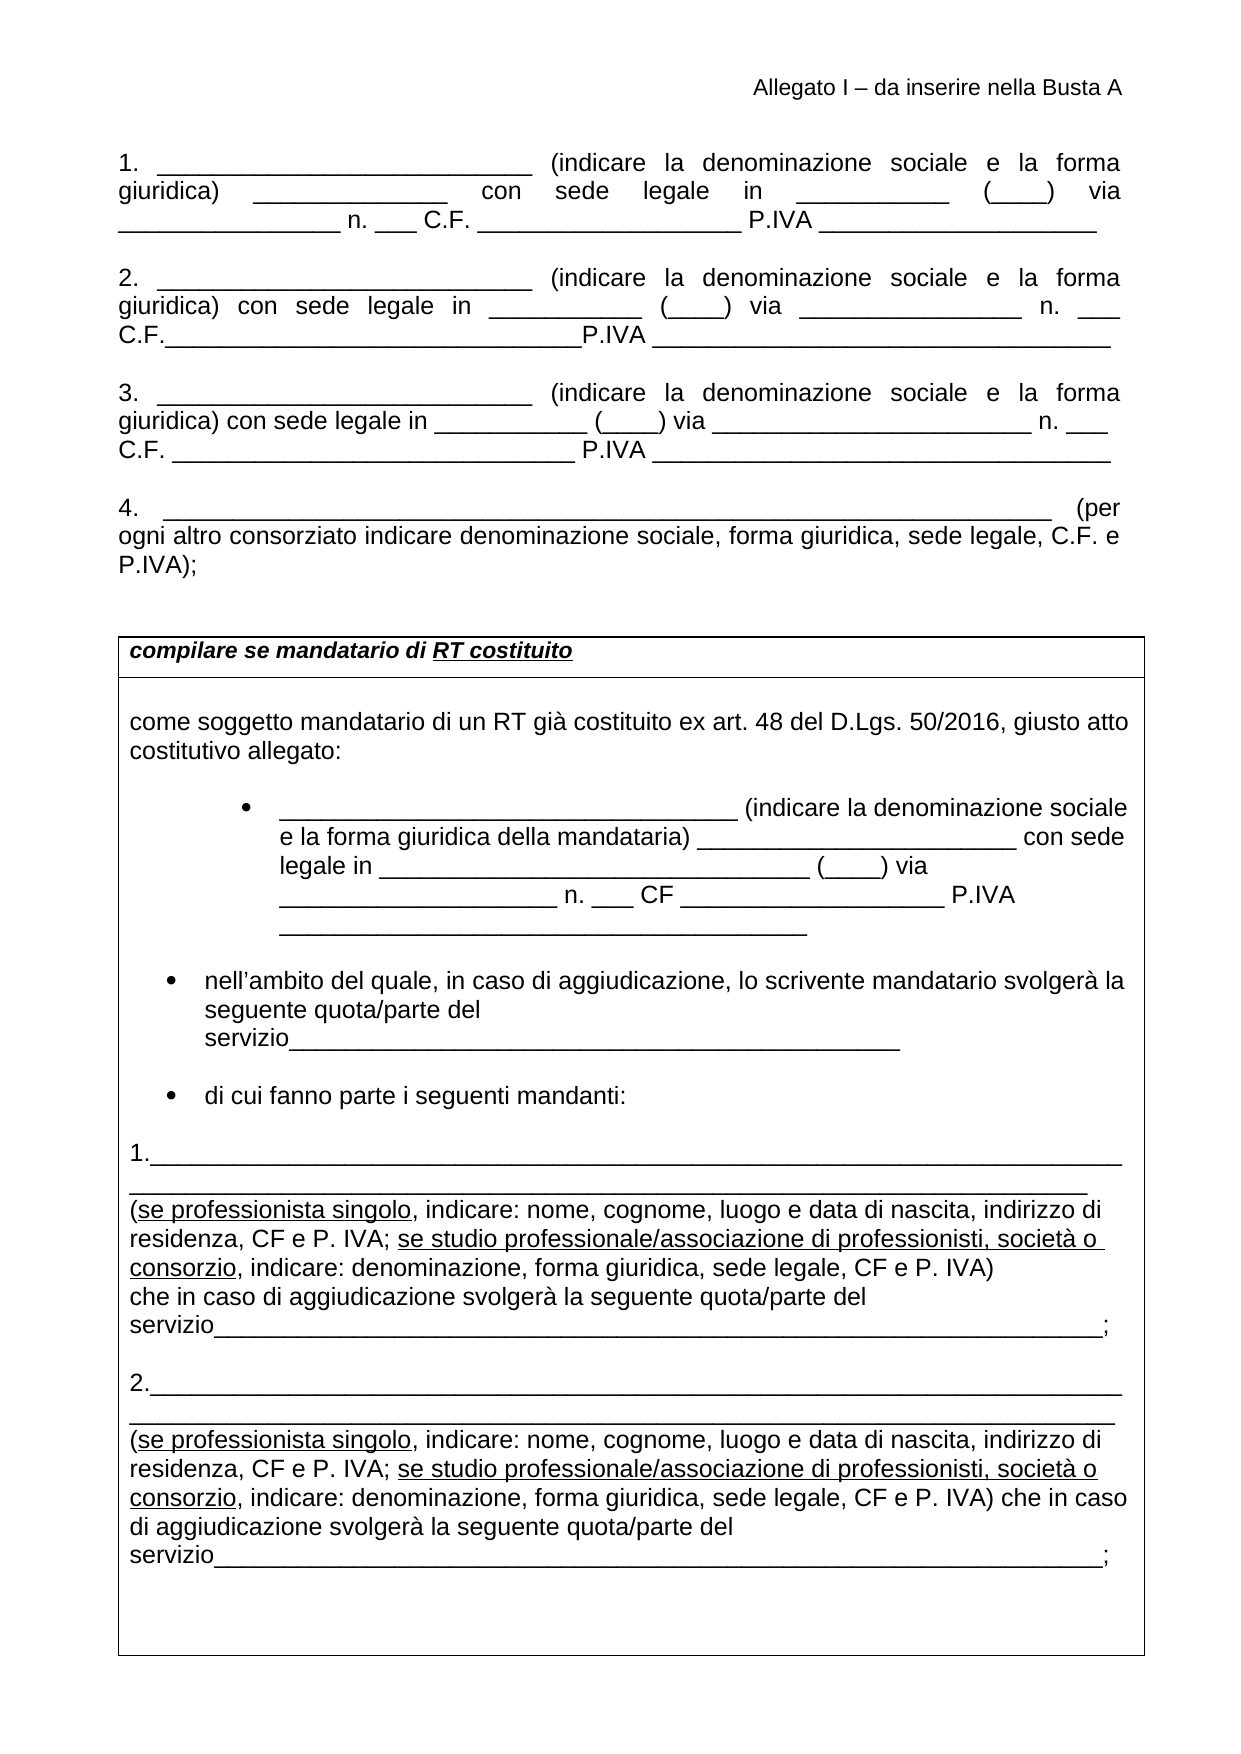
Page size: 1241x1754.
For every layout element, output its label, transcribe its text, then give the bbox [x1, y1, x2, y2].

table_header compilare se mandatario di RT costituito [119, 638, 1144, 677]
text 1. ___________________________ (indicare la denominazione sociale e la forma giuridica) ______________ con sede legale in ___________ (____) via ________________ n. ___ C.F. ___________________ P.IVA ____________________ [118, 148, 1122, 234]
table_cell come soggetto mandatario di un RT già costituito ex art. 48 del D.Lgs. 50/2016, giusto atto costitutivo allegato: _________________________________ (indicare la denominazione sociale e la forma giuridica della mandataria) _______________________ con sede legale in _______________________________ (____) via ____________________ n. ___ CF ___________________ P.IVA ______________________________________ nell’ambito del quale, in caso di aggiudicazione, lo scrivente mandatario svolgerà la seguente quota/parte del servizio____________________________________________ di cui fanno parte i seguenti mandanti: 1.___________________________________________________________________________________________________________________________________________ (se professionista singolo, indicare: nome, cognome, luogo e data di nascita, indirizzo di residenza, CF e P. IVA; se studio professionale/associazione di professionisti, società o consorzio, indicare: denominazione, forma giuridica, sede legale, CF e P. IVA) che in caso di aggiudicazione svolgerà la seguente quota/parte del servizio________________________________________________________________; 2._____________________________________________________________________________________________________________________________________________ (se professionista singolo, indicare: nome, cognome, luogo e data di nascita, indirizzo di residenza, CF e P. IVA; se studio professionale/associazione di professionisti, società o consorzio, indicare: denominazione, forma giuridica, sede legale, CF e P. IVA) che in caso di aggiudicazione svolgerà la seguente quota/parte del servizio________________________________________________________________; [119, 678, 1144, 1655]
text 3. ___________________________ (indicare la denominazione sociale e la forma giuridica) con sede legale in ___________ (____) via _______________________ n. ___ [118, 378, 1122, 435]
text 2. ___________________________ (indicare la denominazione sociale e la forma giuridica) con sede legale in ___________ (____) via ________________ n. ___ C.F.______________________________P.IVA _________________________________ [118, 263, 1122, 349]
text 4. ________________________________________________________________ (per ogni altro consorziato indicare denominazione sociale, forma giuridica, sede legale, C.F. e P.IVA); [118, 493, 1122, 579]
text C.F. _____________________________ P.IVA _________________________________ [118, 435, 1122, 464]
